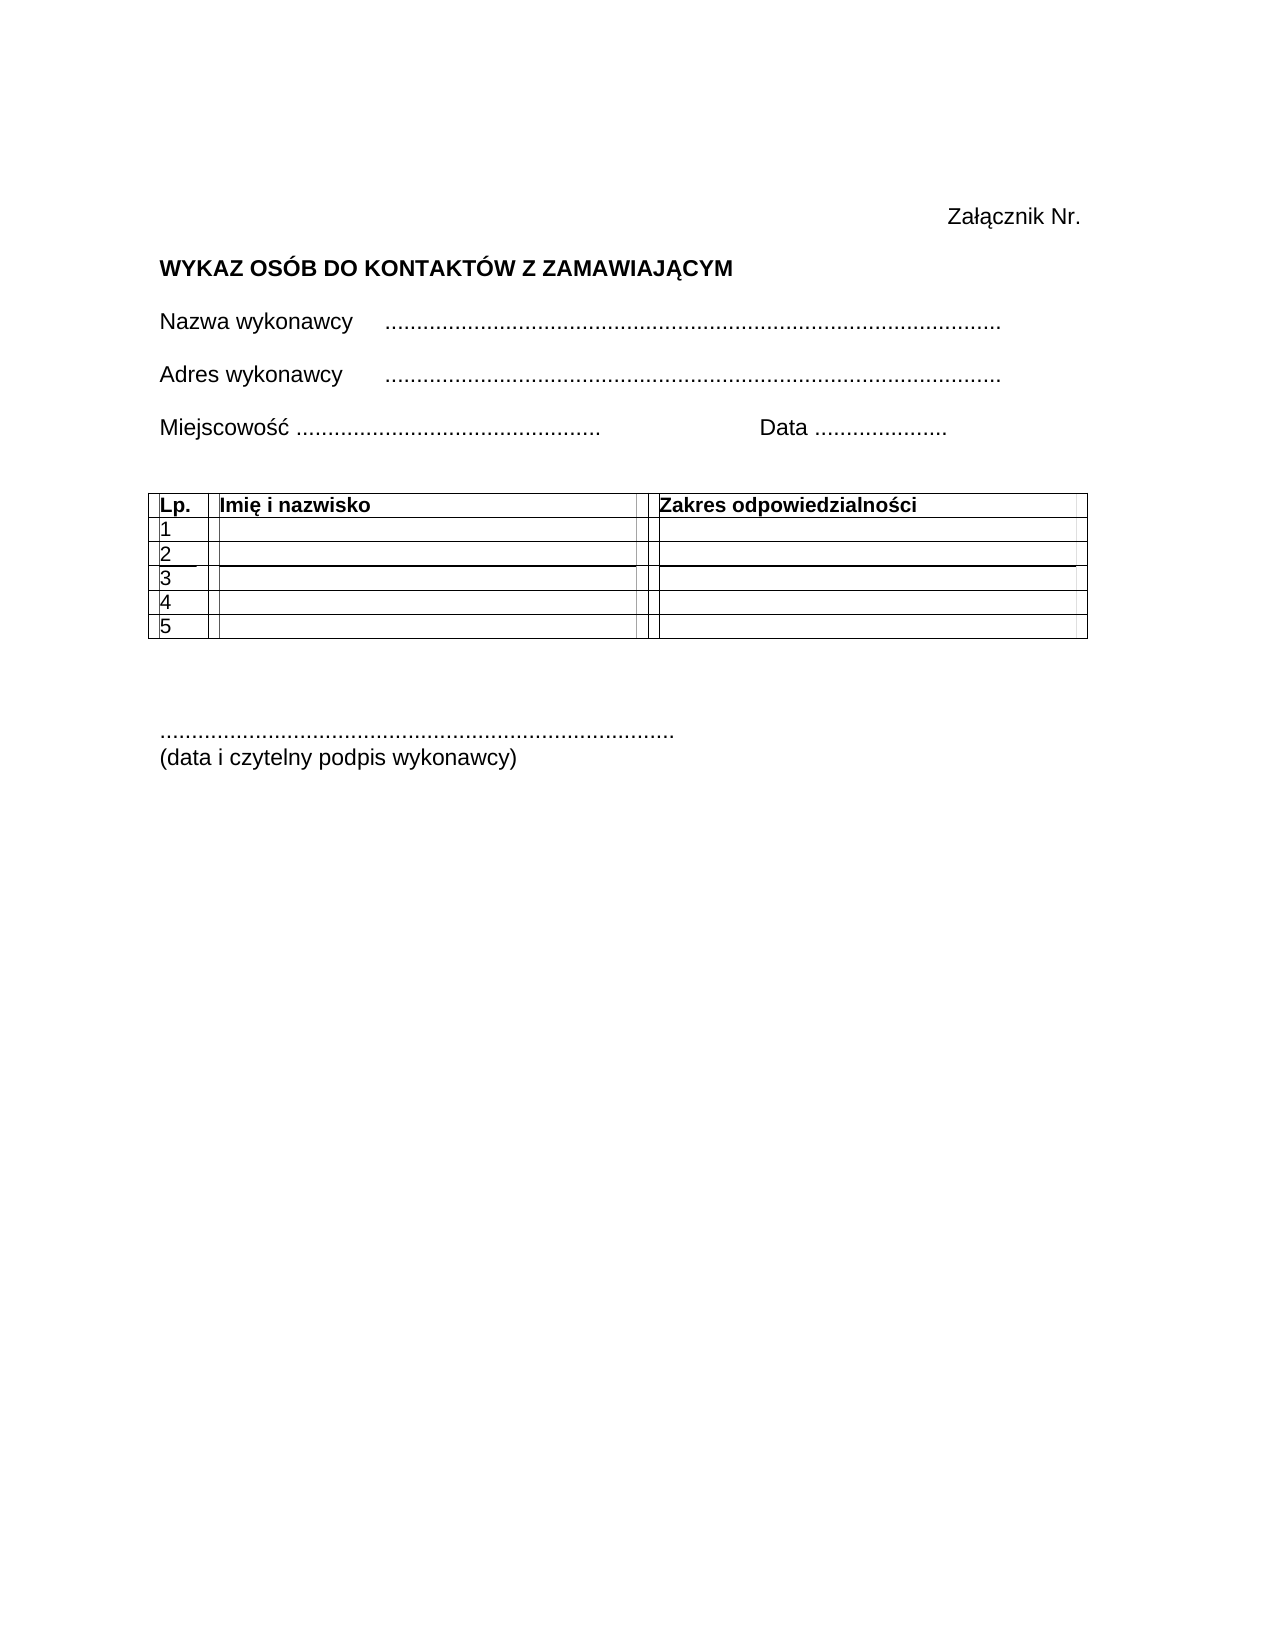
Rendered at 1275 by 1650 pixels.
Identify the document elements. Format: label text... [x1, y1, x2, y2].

table_cell 1 [160, 518, 208, 541]
table_cell [637, 566, 648, 590]
table_cell [1077, 591, 1087, 614]
text Miejscowość ................................................ Data ..................... [159, 413, 1087, 440]
table_cell [649, 615, 659, 638]
text WYKAZ OSÓB DO KONTAKTÓW Z ZAMAWIAJĄCYM [159, 255, 1087, 282]
table_cell [209, 591, 219, 614]
table_cell [220, 591, 636, 614]
table_cell [149, 615, 159, 638]
table_cell 3 [160, 566, 208, 590]
table_cell [220, 567, 636, 590]
table_cell [209, 566, 219, 590]
table_cell [649, 518, 659, 541]
text Nazwa wykonawcy ................................................................................................. [159, 308, 1087, 334]
text Załącznik Nr. [159, 203, 1087, 229]
table_cell [1077, 542, 1087, 565]
table_cell 5 [160, 615, 208, 638]
table_cell [209, 542, 219, 565]
table_header [149, 494, 159, 517]
table_cell [149, 566, 159, 590]
table_cell [649, 591, 659, 614]
table_cell [660, 591, 1076, 614]
table_cell [1077, 566, 1087, 590]
table_cell [209, 615, 219, 638]
table_cell [637, 542, 648, 565]
table_cell [660, 542, 1076, 565]
table_cell [209, 518, 219, 541]
table_cell [220, 615, 636, 638]
table_header Zakres odpowiedzialności [660, 494, 1076, 517]
table_cell [637, 615, 648, 638]
table_cell [1077, 615, 1087, 638]
table_cell [220, 542, 636, 565]
table_cell [149, 591, 159, 614]
table_cell [660, 567, 1076, 590]
table_header Imię i nazwisko [220, 494, 636, 517]
text Adres wykonawcy ................................................................................................. [159, 361, 1087, 387]
table_cell 4 [160, 591, 208, 614]
table_cell [637, 591, 648, 614]
table_cell [649, 566, 659, 590]
table_cell [637, 518, 648, 541]
text ................................................................................. [159, 717, 1087, 744]
table_header Lp. [160, 494, 208, 517]
table_cell [149, 542, 159, 565]
table_cell [660, 615, 1076, 638]
table_cell [220, 518, 636, 541]
table_cell [1077, 518, 1087, 541]
table_cell [649, 542, 659, 565]
text (data i czytelny podpis wykonawcy) [159, 744, 1087, 770]
table_cell 2 [160, 542, 208, 565]
table_cell [149, 518, 159, 541]
table_cell [660, 518, 1076, 541]
